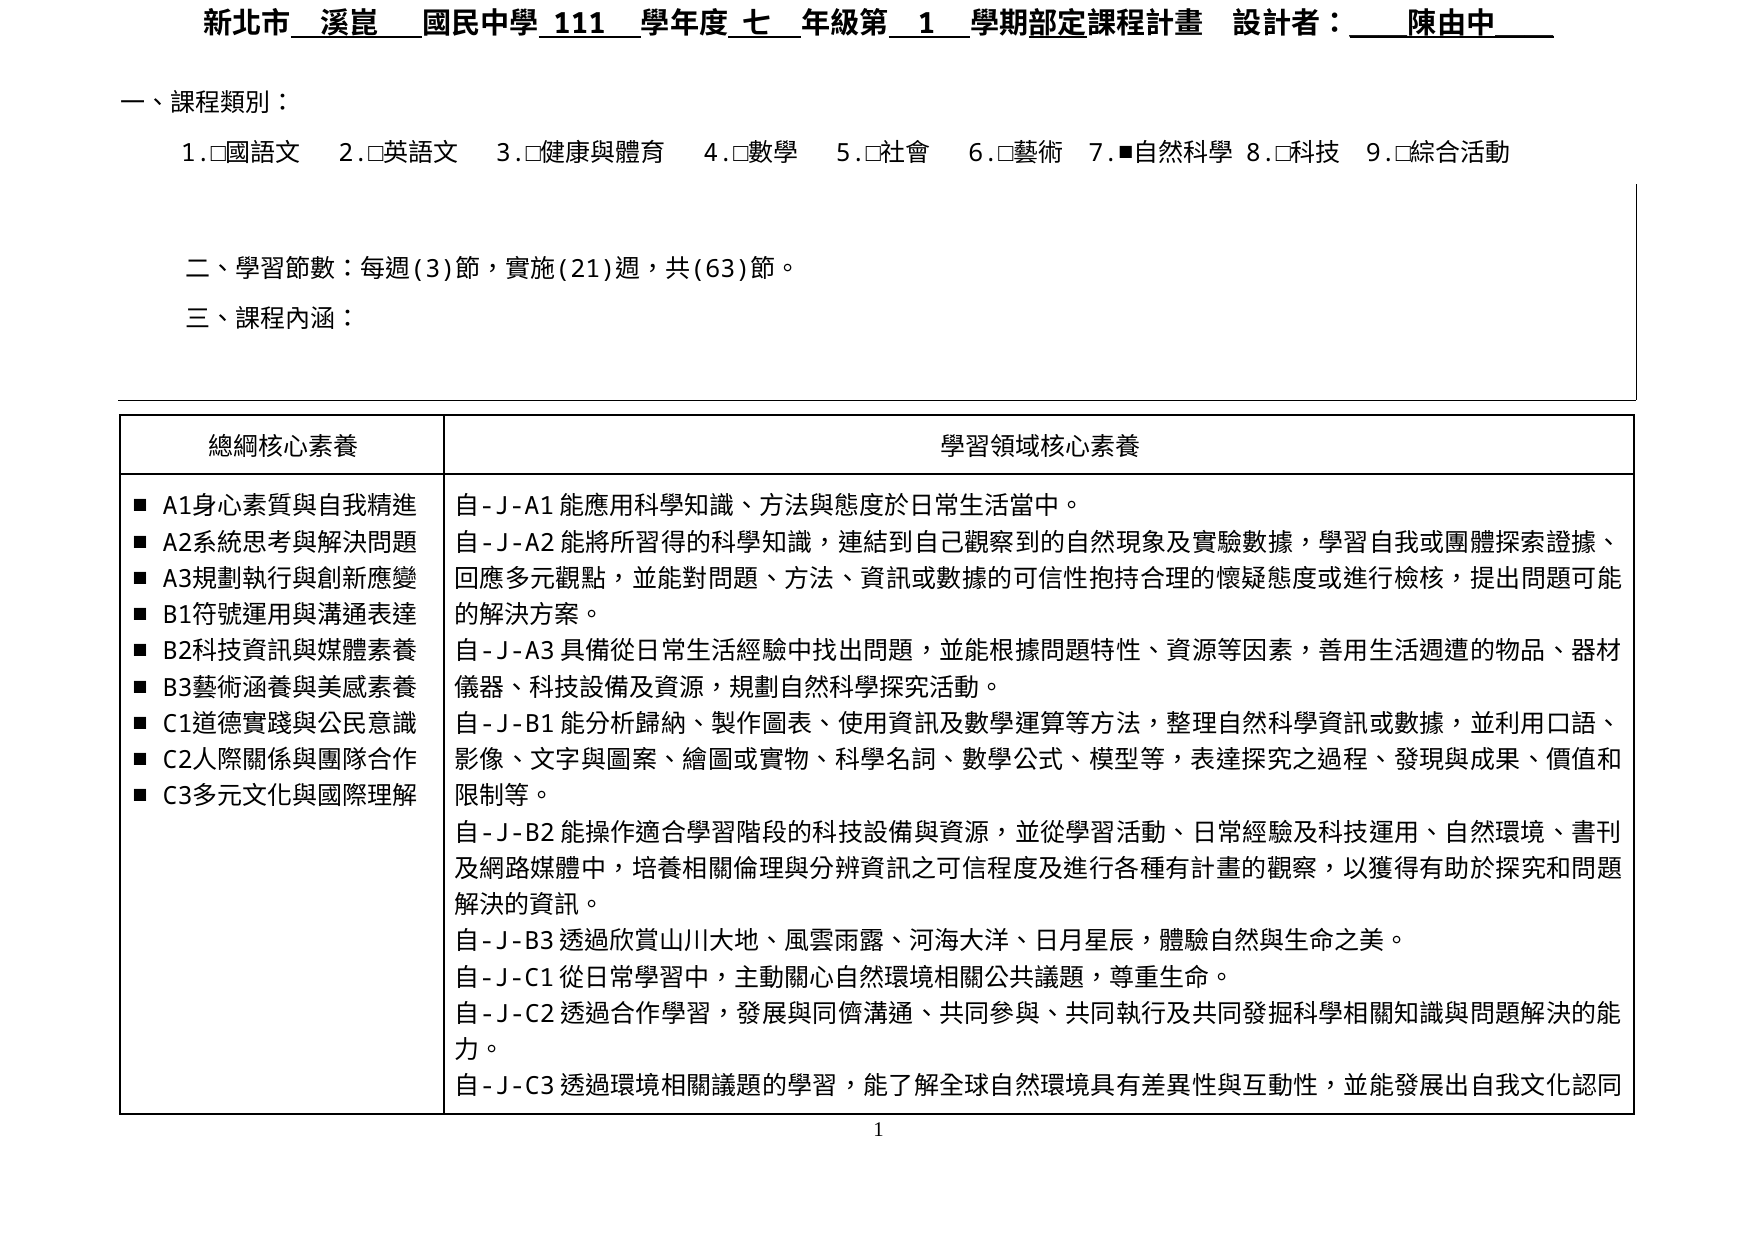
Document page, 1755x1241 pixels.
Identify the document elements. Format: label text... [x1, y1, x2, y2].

table_cell ■ A1身心素質與自我精進 ■ A2系統思考與解決問題 ■ A3規劃執行與創新應變 ■ B1符號運用與溝通表達 ■ B2科技資訊與媒體素養 ■ B3藝術涵養與美感素養 ■ C1道德實踐與公民意識 ■ C2人際關係與團隊合作 ■ C3多元文化與國際理解 [121, 475, 443, 1112]
text 一、課程類別： [118, 82, 1636, 118]
table_header 學習領域核心素養 [445, 416, 1633, 473]
text 三、課程內涵： [118, 234, 1636, 400]
text 新北市 溪崑 國民中學 111 學年度 七 年級第 1 學期部定課程計畫 設計者：＿＿陳由中＿＿ [118, 0, 1636, 42]
table_header 總綱核心素養 [121, 416, 443, 473]
table_cell 自-J-A1能應用科學知識、方法與態度於日常生活當中。 自-J-A2能將所習得的科學知識，連結到自己觀察到的自然現象及實驗數據，學習自我或團體探索證據、回應多元觀點，並能對問題、方法、資訊或數據的可信性抱持合理的懷疑態度或進行檢核，提出問題可能的解決方案。 自-J-A3具備從日常生活經驗中找出問題，並能根據問題特性、資源等因素，善用生活週遭的物品、器材儀器、科技設備及資源，規劃自然科學探究活動。 自-J-B1能分析歸納、製作圖表、使用資訊及數學運算等方法，整理自然科學資訊或數據，並利用口語、影像、文字與圖案、繪圖或實物、科學名詞、數學公式、模型等，表達探究之過程、發現與成果、價值和限制等。 自-J-B2能操作適合學習階段的科技設備與資源，並從學習活動、日常經驗及科技運用、自然環境、書刊及網路媒體中，培養相關倫理與分辨資訊之可信程度及進行各種有計畫的觀察，以獲得有助於探究和問題解決的資訊。 自-J-B3透過欣賞山川大地、風雲雨露、河海大洋、日月星辰，體驗自然與生命之美。 自-J-C1從日常學習中，主動關心自然環境相關公共議題，尊重生命。 自-J-C2透過合作學習，發展與同儕溝通、共同參與、共同執行及共同發掘科學相關知識與問題解決的能力。 自-J-C3透過環境相關議題的學習，能了解全球自然環境具有差異性與互動性，並能發展出自我文化認同 [445, 475, 1633, 1112]
text 二、學習節數：每週(3)節，實施(21)週，共(63)節。 [118, 183, 1636, 234]
text 1.□國語文 2.□英語文 3.□健康與體育 4.□數學 5.□社會 6.□藝術 7.■自然科學 8.□科技 9.□綜合活動 [118, 133, 1636, 169]
